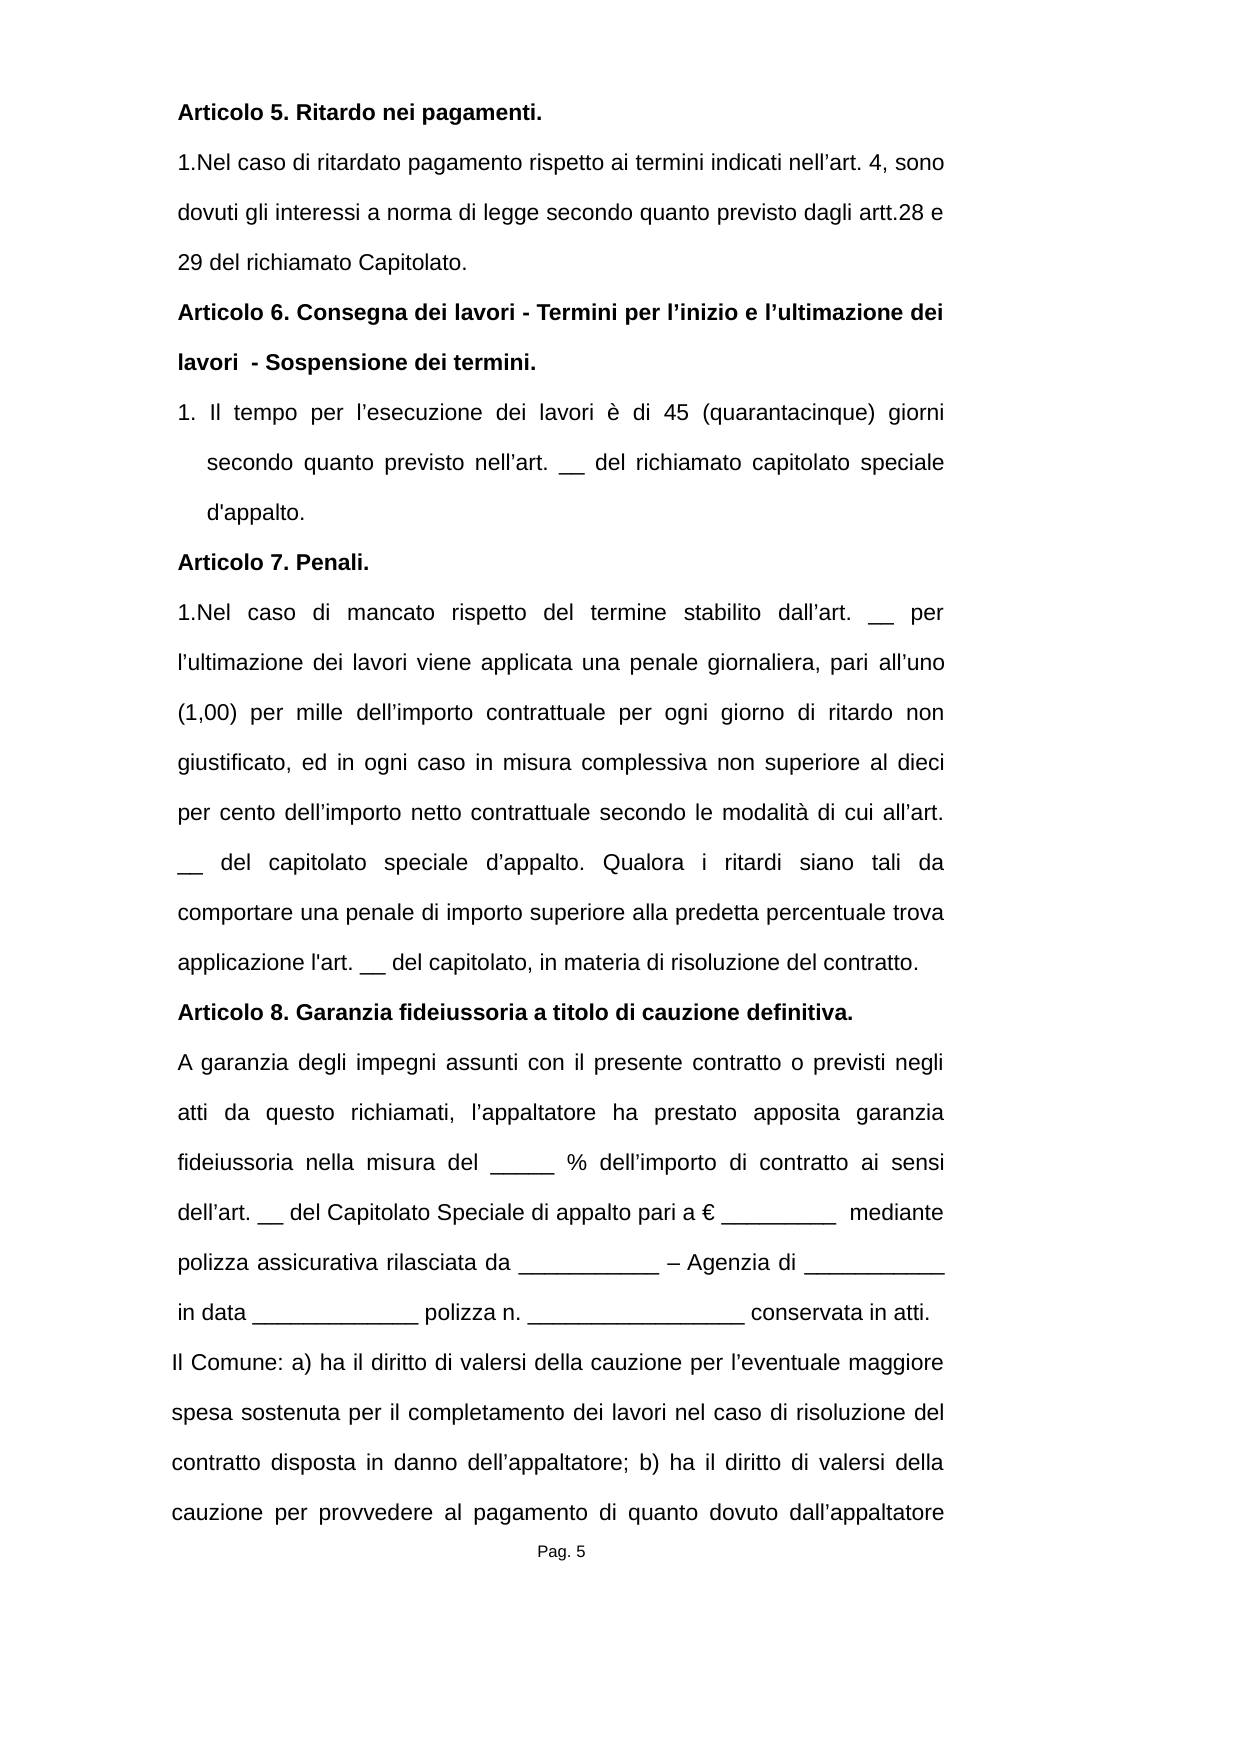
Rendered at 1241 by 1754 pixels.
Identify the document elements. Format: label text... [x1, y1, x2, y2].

text Articolo 8. Garanzia fideiussoria a titolo di cauzione definitiva. [177, 975, 945, 1025]
text Articolo 5. Ritardo nei pagamenti. [177, 75, 945, 125]
text 1. Il tempo per l’esecuzione dei lavori è di 45 (quarantacinque) giorni secondo quanto previsto nell’art. __ del richiamato capitolato speciale d'appalto. [177, 375, 945, 525]
text A garanzia degli impegni assunti con il presente contratto o previsti negli atti da questo richiamati, l’appaltatore ha prestato apposita garanzia fideiussoria nella misura del _____ % dell’importo di contratto ai sensi dell’art. __ del Capitolato Speciale di appalto pari a € _________ mediante polizza assicurativa rilasciata da ___________ – Agenzia di ___________ in data _____________ polizza n. _________________ conservata in atti. [177, 1025, 945, 1325]
list Nel caso di ritardato pagamento rispetto ai termini indicati nell’art. 4, sono dovuti gli interessi a norma di legge secondo quanto previsto dagli artt.28 e 29 del richiamato Capitolato. [177, 125, 945, 275]
text Articolo 6. Consegna dei lavori - Termini per l’inizio e l’ultimazione dei lavori - Sospensione dei termini. [177, 275, 945, 375]
text Articolo 7. Penali. [177, 525, 945, 575]
text Il Comune: a) ha il diritto di valersi della cauzione per l’eventuale maggiore spesa sostenuta per il completamento dei lavori nel caso di risoluzione del contratto disposta in danno dell’appaltatore; b) ha il diritto di valersi della cauzione per provvedere al pagamento di quanto dovuto dall’appaltatore [171, 1325, 945, 1525]
list Nel caso di mancato rispetto del termine stabilito dall’art. __ per l’ultimazione dei lavori viene applicata una penale giornaliera, pari all’uno (1,00) per mille dell’importo contrattuale per ogni giorno di ritardo non giustificato, ed in ogni caso in misura complessiva non superiore al dieci per cento dell’importo netto contrattuale secondo le modalità di cui all’art. __ del capitolato speciale d’appalto. Qualora i ritardi siano tali da comportare una penale di importo superiore alla predetta percentuale trova applicazione l'art. __ del capitolato, in materia di risoluzione del contratto. [177, 575, 945, 975]
